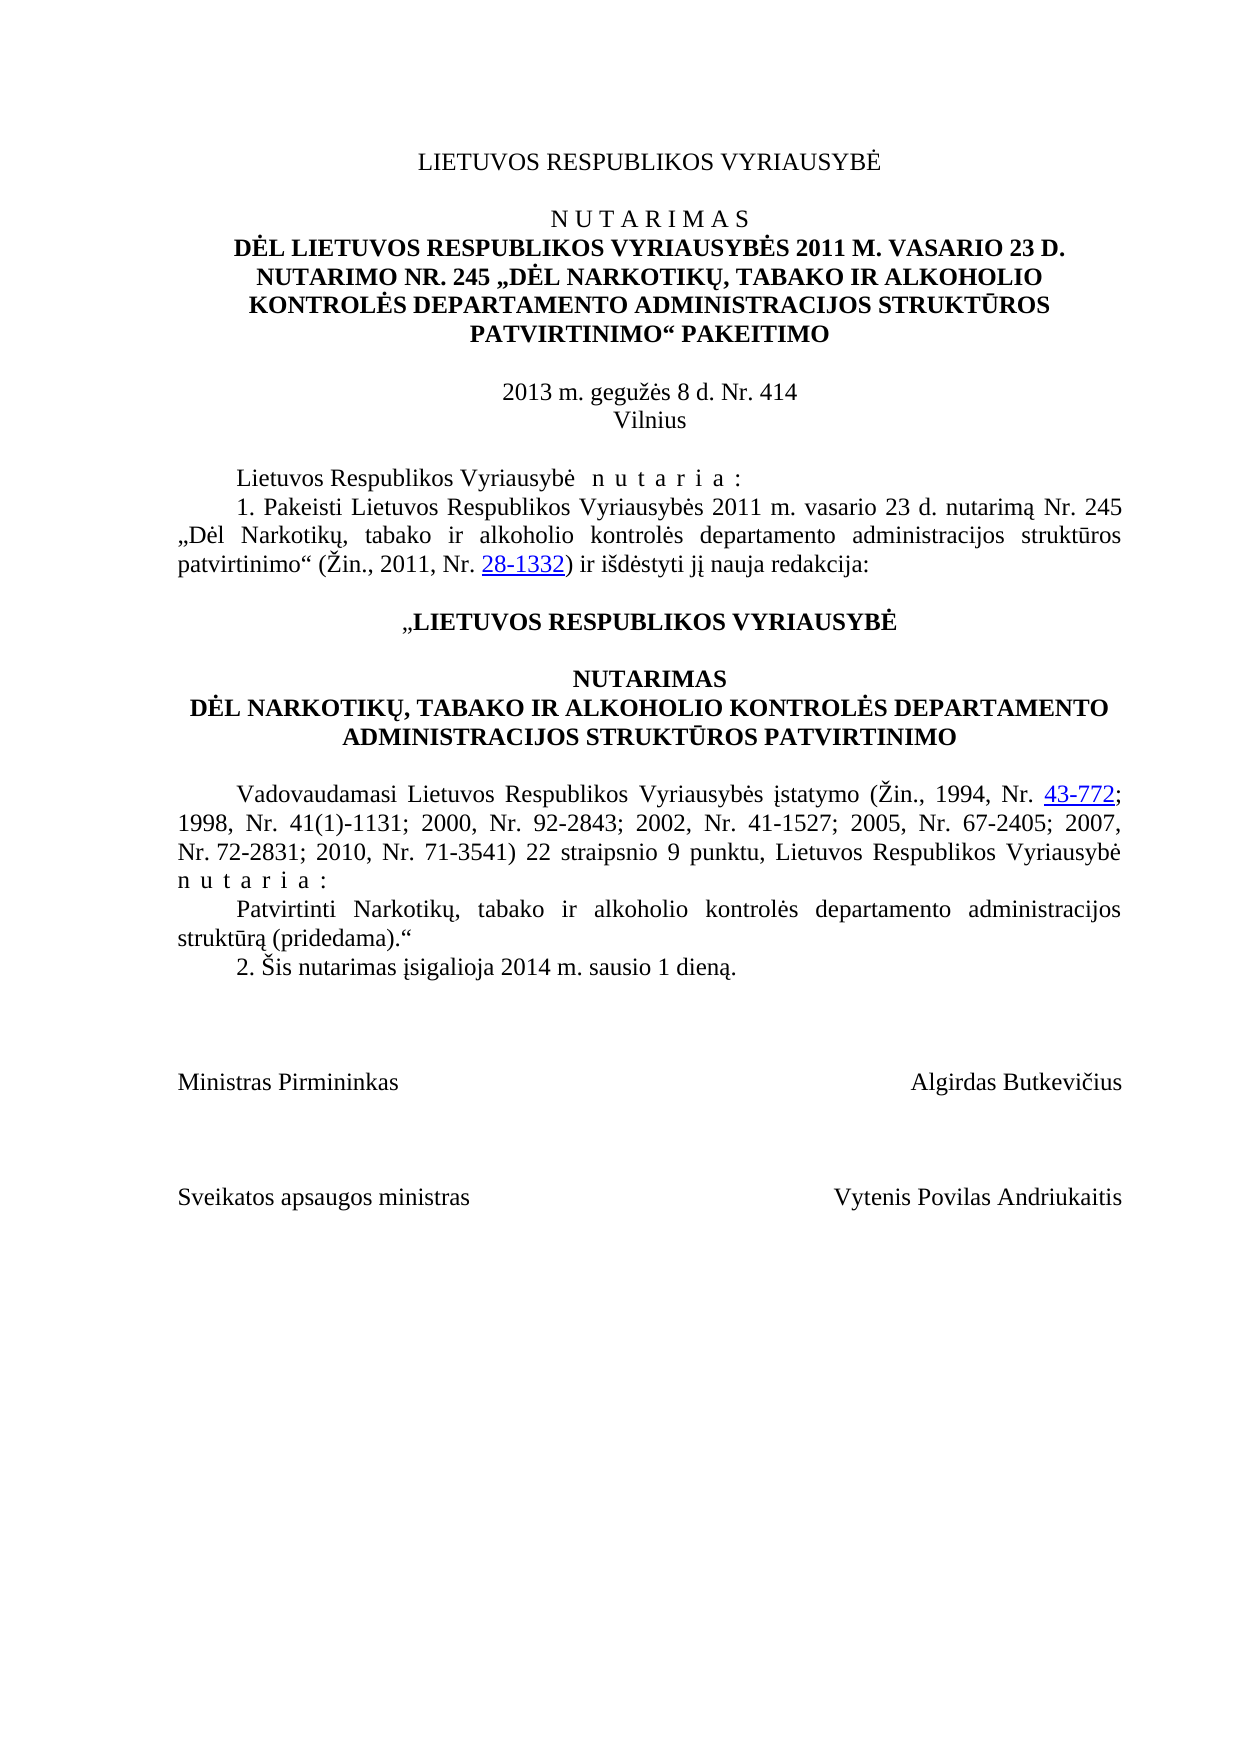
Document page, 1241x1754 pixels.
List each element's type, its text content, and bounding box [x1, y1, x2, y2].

text 2013 m. gegužės 8 d. Nr. 414 [177, 377, 1122, 406]
text Ministras Pirmininkas Algirdas Butkevičius [177, 1067, 1122, 1096]
text Vadovaudamasi Lietuvos Respublikos Vyriausybės įstatymo (Žin., 1994, Nr. 43-772; 1998, Nr. 41(1)-1131; 2000, Nr. 92-2843; 2002, Nr. 41-1527; 2005, Nr. 67-2405; 2007, Nr. 72-2831; 2010, Nr. 71-3541) 22 straipsnio 9 punktu, Lietuvos Respublikos Vyriausybė nutaria: [177, 779, 1122, 894]
text 1. Pakeisti Lietuvos Respublikos Vyriausybės 2011 m. vasario 23 d. nutarimą Nr. 245 „Dėl Narkotikų, tabako ir alkoholio kontrolės departamento administracijos struktūros patvirtinimo“ (Žin., 2011, Nr. 28-1332) ir išdėstyti jį nauja redakcija: [177, 492, 1122, 578]
text Lietuvos Respublikos Vyriausybė [177, 147, 1122, 176]
text NUTARIMAS [177, 664, 1122, 693]
text Vilnius [177, 406, 1122, 434]
text Dėl LIETUVOS RESPUBLIKOS VYRIAUSYBĖS 2011 M. VASARIO 23 D. NUTARIMO NR. 245 „DĖL NARKOTIKŲ, TABAKO IR ALKOHOLIO KONTROLĖS DEPARTAMENTO ADMINISTRACIJOS STRUKTŪROS PATVIRTINIMO“ PAKEITIMO [177, 233, 1122, 348]
text Sveikatos apsaugos ministras Vytenis Povilas Andriukaitis [177, 1182, 1122, 1211]
text „LIETUVOS RESPUBLIKOS VYRIAUSYBĖ [177, 607, 1122, 636]
text Lietuvos Respublikos Vyriausybė nutaria: [177, 463, 1122, 492]
text DĖL NARKOTIKŲ, TABAKO IR ALKOHOLIO KONTROLĖS DEPARTAMENTO ADMINISTRACIJOS STRUKTŪROS PATVIRTINIMO [177, 693, 1122, 751]
text 2. Šis nutarimas įsigalioja 2014 m. sausio 1 dieną. [177, 952, 1122, 981]
text NUTARIMAs [177, 204, 1122, 233]
text Patvirtinti Narkotikų, tabako ir alkoholio kontrolės departamento administracijos struktūrą (pridedama).“ [177, 894, 1122, 952]
